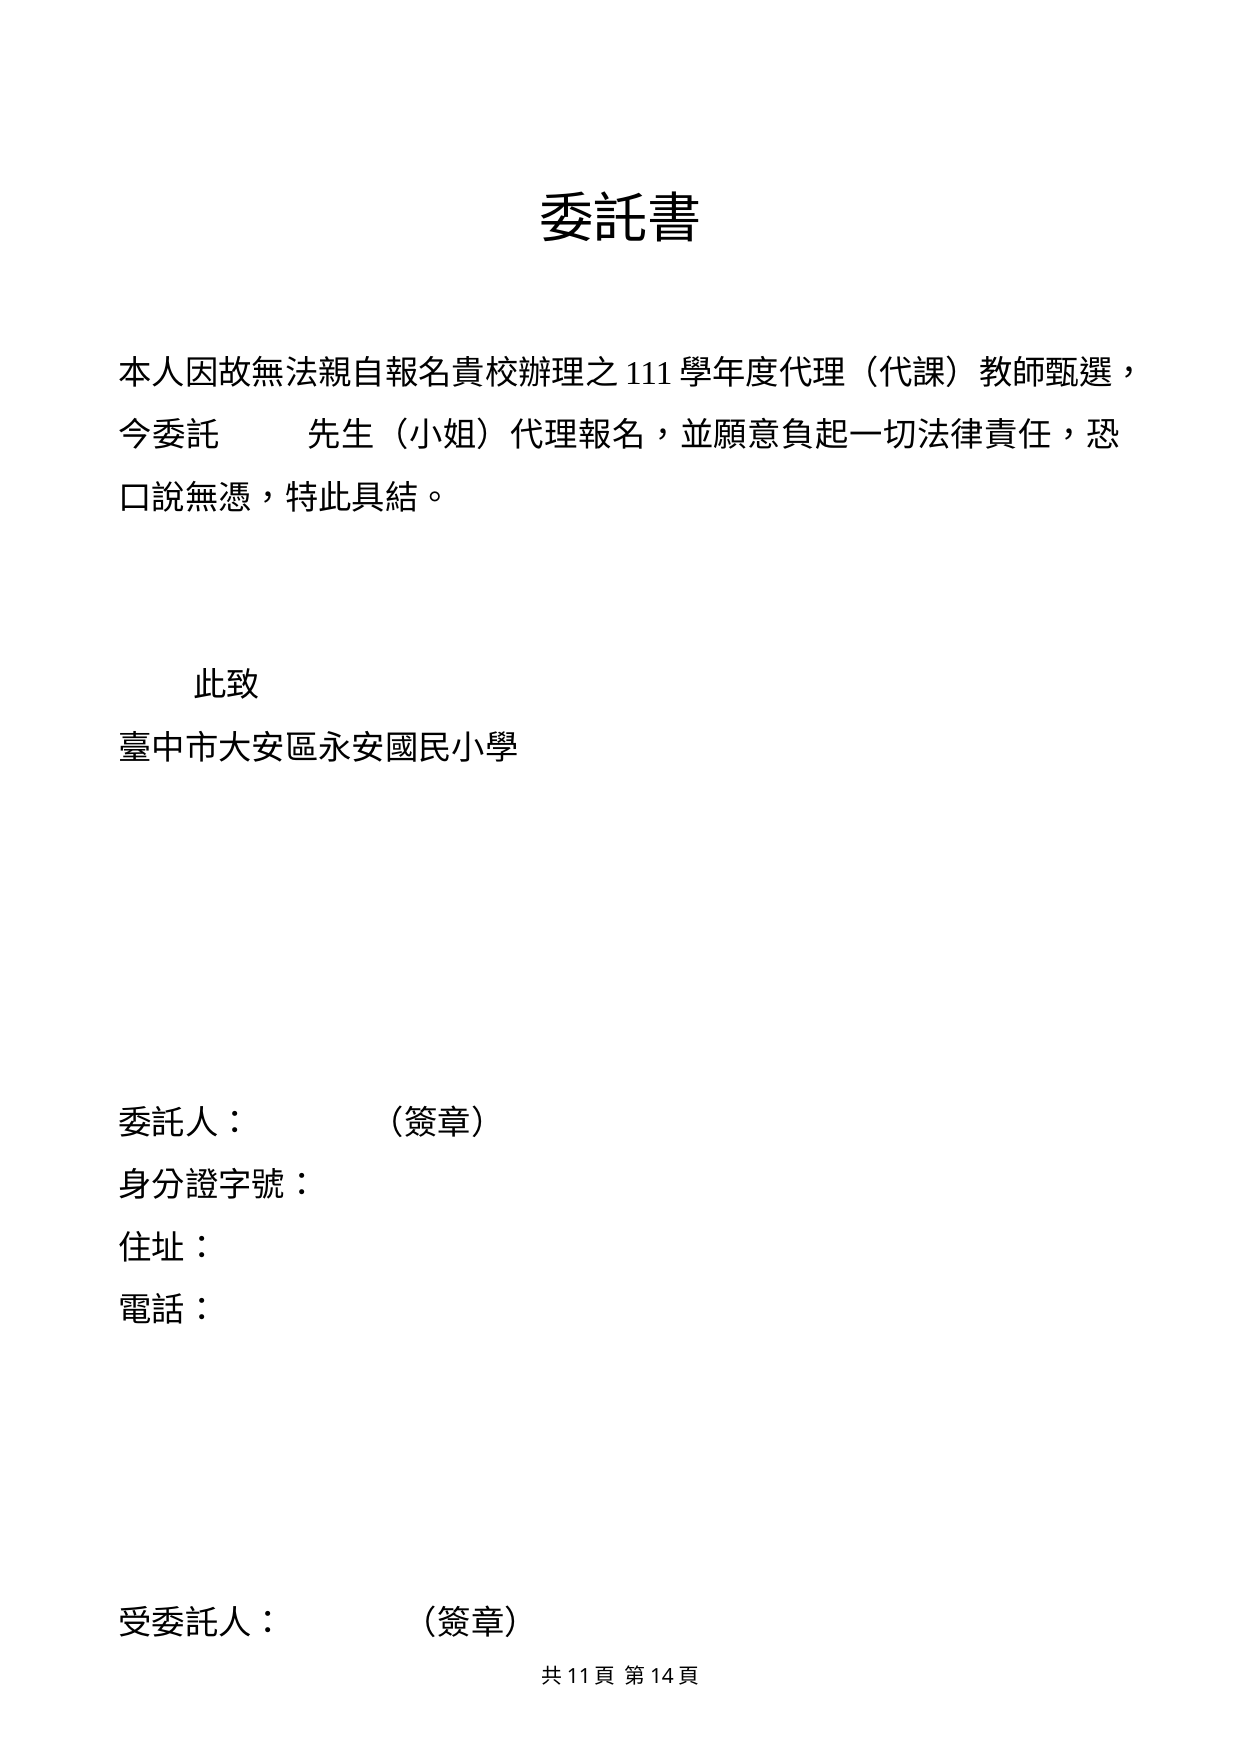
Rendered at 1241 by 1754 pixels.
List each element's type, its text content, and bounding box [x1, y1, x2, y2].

text 委託人： （簽章） [118, 1078, 1122, 1141]
text 住址： [118, 1203, 1122, 1266]
text 今委託 先生（小姐）代理報名，並願意負起一切法律責任，恐口說無憑，特此具結。 [118, 391, 1122, 516]
text 本人因故無法親自報名貴校辦理之111學年度代理（代課）教師甄選， [118, 328, 1122, 391]
text 此致 [118, 641, 1122, 703]
text 身分證字號： [118, 1141, 1122, 1203]
text 委託書 [118, 141, 1122, 266]
text 臺中市大安區永安國民小學 [118, 703, 1122, 766]
text 電話： [118, 1266, 1122, 1328]
text 受委託人： （簽章） [118, 1578, 1122, 1641]
